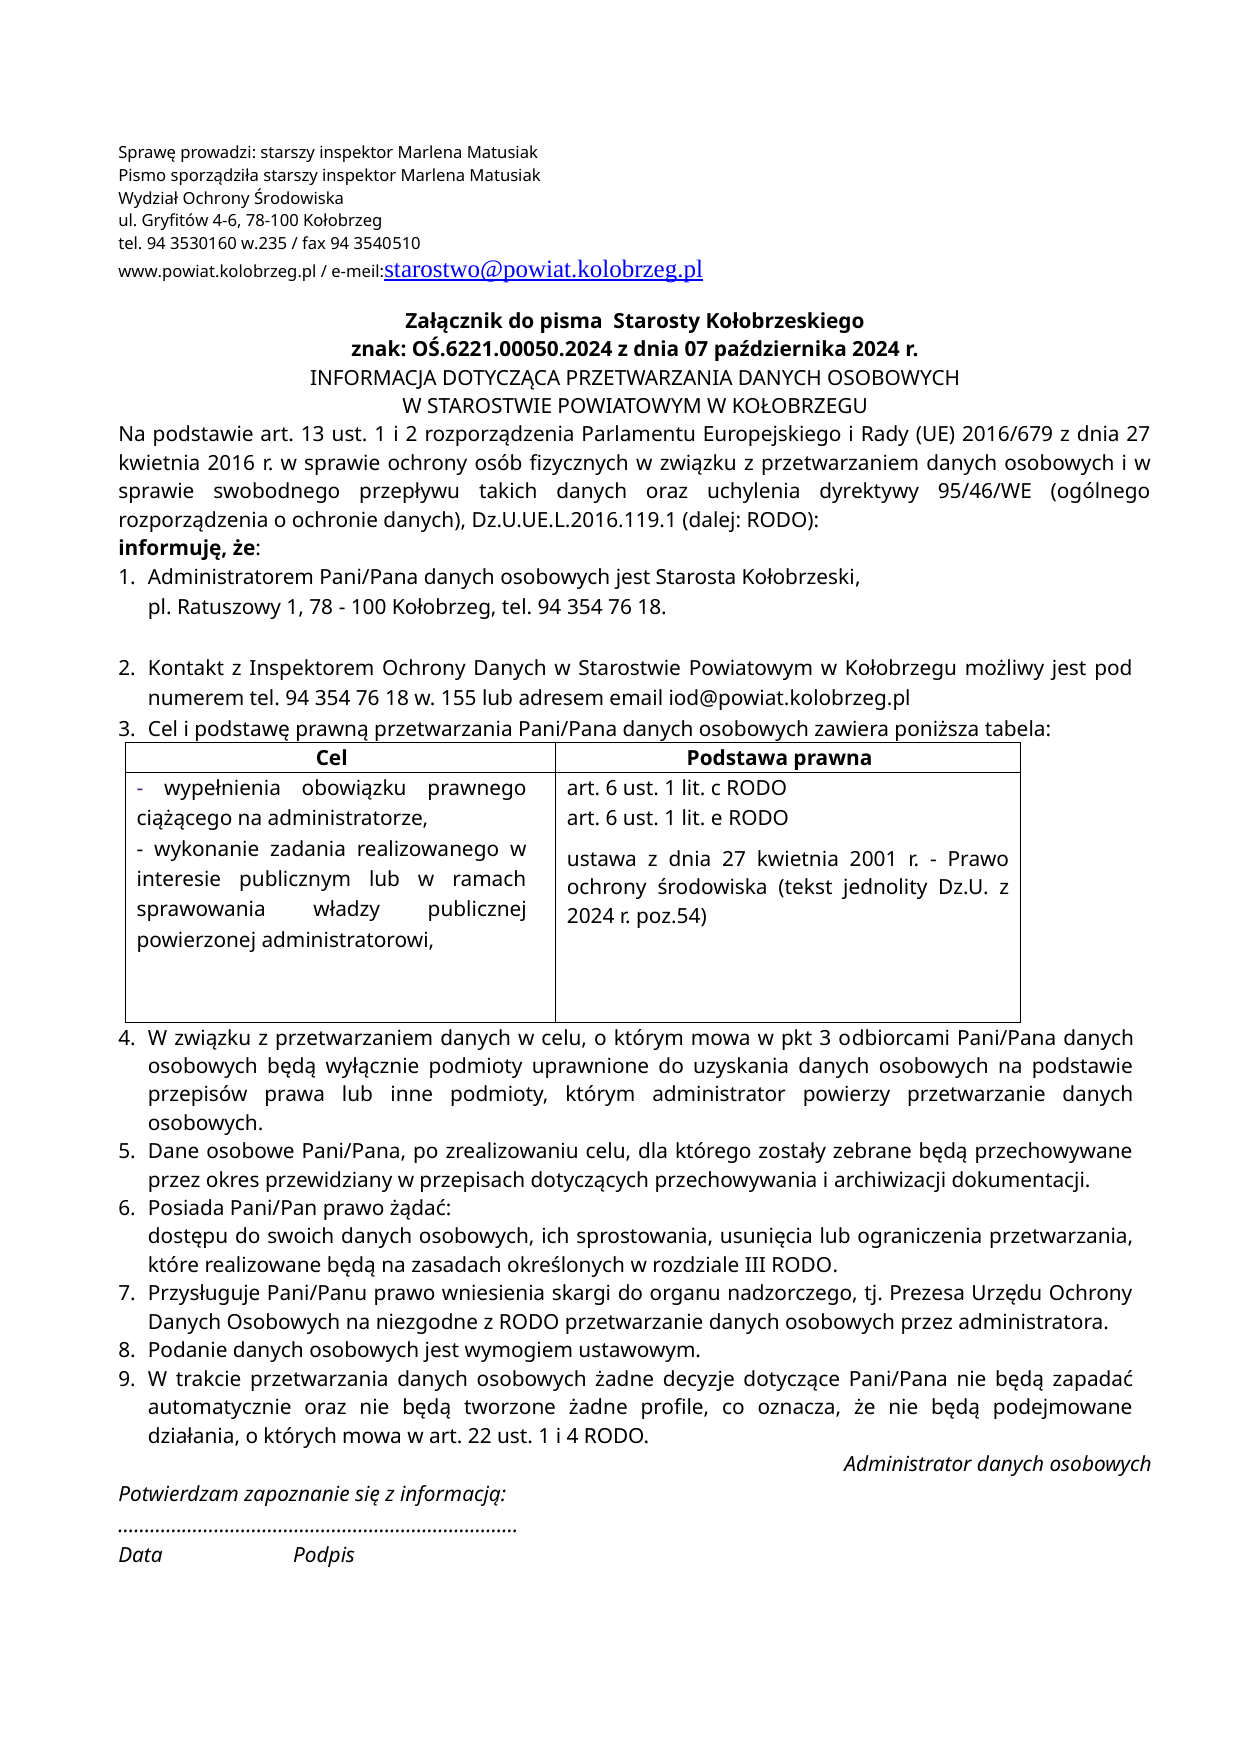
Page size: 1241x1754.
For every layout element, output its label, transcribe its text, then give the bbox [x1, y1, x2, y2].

text W STAROSTWIE POWIATOWYM W KOŁOBRZEGU [118, 391, 1152, 419]
text Załącznik do pisma Starosty Kołobrzeskiego [118, 306, 1152, 334]
text www.powiat.kolobrzeg.pl / e-meil:starostwo@powiat.kolobrzeg.pl [118, 254, 1152, 283]
text Wydział Ochrony Środowiska ul. Gryfitów 4-6, 78-100 Kołobrzeg tel. 94 3530160 w.235 / fax 94 3540510 [118, 186, 1152, 254]
text Sprawę prowadzi: starszy inspektor Marlena Matusiak Pismo sporządziła starszy inspektor Marlena Matusiak [118, 141, 1152, 186]
text Potwierdzam zapoznanie się z informacją: [118, 1479, 1152, 1508]
text dostępu do swoich danych osobowych, ich sprostowania, usunięcia lub ograniczenia przetwarzania, które realizowane będą na zasadach określonych w rozdziale III RODO. [148, 1222, 1134, 1278]
list Posiada Pani/Pan prawo żądać: [118, 1193, 1134, 1222]
text INFORMACJA DOTYCZĄCA PRZETWARZANIA DANYCH OSOBOWYCH [118, 363, 1152, 391]
list Podanie danych osobowych jest wymogiem ustawowym. [118, 1335, 1134, 1364]
table_header Cel [126, 743, 555, 772]
text informuję, że: [118, 533, 1152, 562]
list Dane osobowe Pani/Pana, po zrealizowaniu celu, dla którego zostały zebrane będą przechowywane przez okres przewidziany w przepisach dotyczących przechowywania i archiwizacji dokumentacji. [118, 1136, 1134, 1193]
list Przysługuje Pani/Panu prawo wniesienia skargi do organu nadzorczego, tj. Prezesa Urzędu Ochrony Danych Osobowych na niezgodne z RODO przetwarzanie danych osobowych przez administratora. [118, 1278, 1134, 1335]
text Na podstawie art. 13 ust. 1 i 2 rozporządzenia Parlamentu Europejskiego i Rady (UE) 2016/679 z dnia 27 kwietnia 2016 r. w sprawie ochrony osób fizycznych w związku z przetwarzaniem danych osobowych i w sprawie swobodnego przepływu takich danych oraz uchylenia dyrektywy 95/46/WE (ogólnego rozporządzenia o ochronie danych), Dz.U.UE.L.2016.119.1 (dalej: RODO): [118, 419, 1152, 533]
list W związku z przetwarzaniem danych w celu, o którym mowa w pkt 3 odbiorcami Pani/Pana danych osobowych będą wyłącznie podmioty uprawnione do uzyskania danych osobowych na podstawie przepisów prawa lub inne podmioty, którym administrator powierzy przetwarzanie danych osobowych. [118, 1023, 1134, 1136]
table_header Podstawa prawna [556, 743, 1020, 772]
list Cel i podstawę prawną przetwarzania Pani/Pana danych osobowych zawiera poniższa tabela: [118, 714, 1134, 742]
list W trakcie przetwarzania danych osobowych żadne decyzje dotyczące Pani/Pana nie będą zapadać automatycznie oraz nie będą tworzone żadne profile, co oznacza, że nie będą podejmowane działania, o których mowa w art. 22 ust. 1 i 4 RODO. [118, 1364, 1134, 1449]
table_cell art. 6 ust. 1 lit. c RODO art. 6 ust. 1 lit. e RODO ustawa z dnia 27 kwietnia 2001 r. - Prawo ochrony środowiska (tekst jednolity Dz.U. z 2024 r. poz.54) [556, 773, 1020, 1022]
text pl. Ratuszowy 1, 78 - 100 Kołobrzeg, tel. 94 354 76 18. [148, 592, 1134, 621]
text ………………………………………………………………… [118, 1510, 1152, 1538]
list Kontakt z Inspektorem Ochrony Danych w Starostwie Powiatowym w Kołobrzegu możliwy jest pod numerem tel. 94 354 76 18 w. 155 lub adresem email iod@powiat.kolobrzeg.pl [118, 653, 1134, 712]
text znak: OŚ.6221.00050.2024 z dnia 07 października 2024 r. [118, 334, 1152, 363]
text Administrator danych osobowych [118, 1449, 1152, 1478]
table_cell - wypełnienia obowiązku prawnego ciążącego na administratorze, - wykonanie zadania realizowanego w interesie publicznym lub w ramach sprawowania władzy publicznej powierzonej administratorowi, [126, 773, 555, 1022]
text Data Podpis [118, 1540, 1152, 1569]
list Administratorem Pani/Pana danych osobowych jest Starosta Kołobrzeski, [118, 562, 1134, 590]
